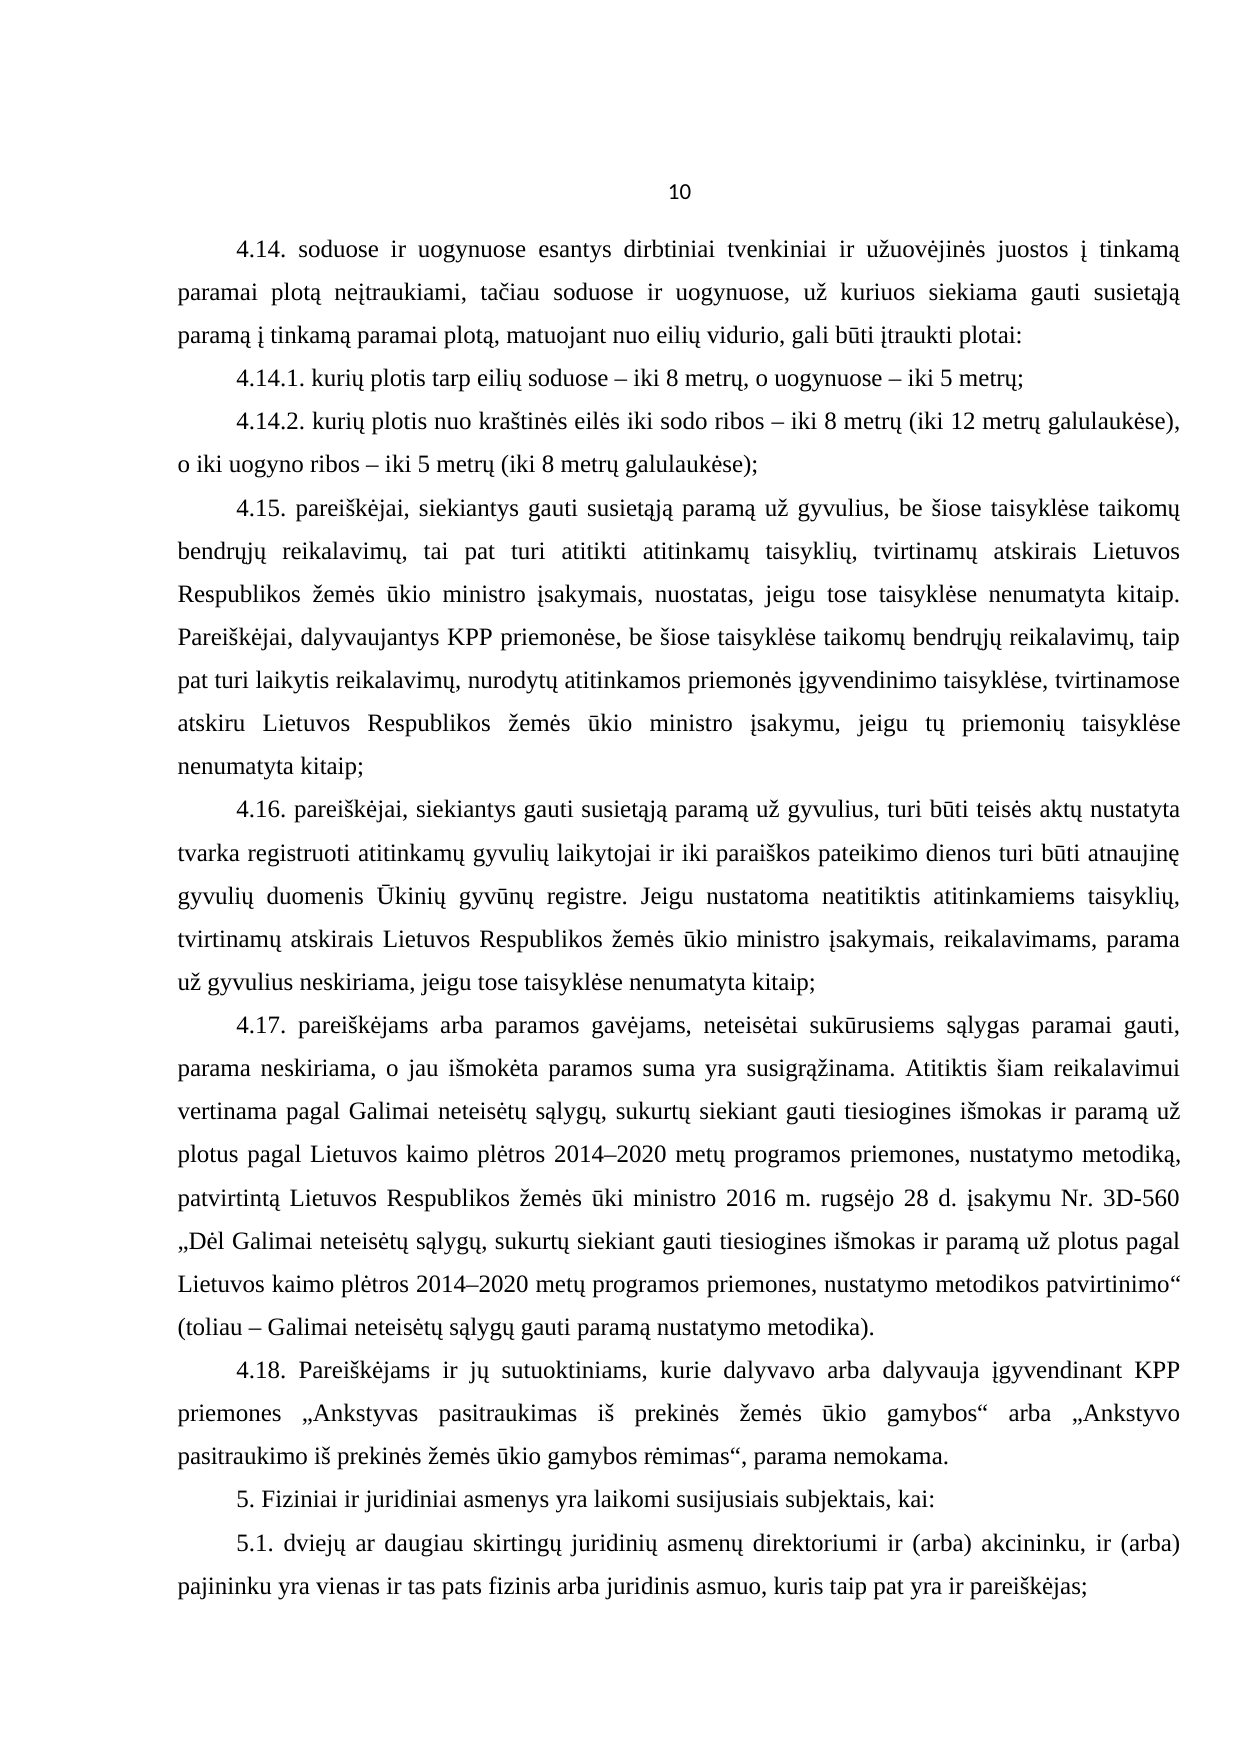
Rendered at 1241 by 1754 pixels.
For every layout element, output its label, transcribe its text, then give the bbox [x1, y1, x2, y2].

text 5. Fiziniai ir juridiniai asmenys yra laikomi susijusiais subjektais, kai: [177, 1484, 1181, 1513]
text 4.15. pareiškėjai, siekiantys gauti susietąją paramą už gyvulius, be šiose taisyklėse taikomų bendrųjų reikalavimų, tai pat turi atitikti atitinkamų taisyklių, tvirtinamų atskirais Lietuvos Respublikos žemės ūkio ministro įsakymais, nuostatas, jeigu tose taisyklėse nenumatyta kitaip. Pareiškėjai, dalyvaujantys KPP priemonėse, be šiose taisyklėse taikomų bendrųjų reikalavimų, taip pat turi laikytis reikalavimų, nurodytų atitinkamos priemonės įgyvendinimo taisyklėse, tvirtinamose atskiru Lietuvos Respublikos žemės ūkio ministro įsakymu, jeigu tų priemonių taisyklėse nenumatyta kitaip; [177, 493, 1181, 780]
text 5.1. dviejų ar daugiau skirtingų juridinių asmenų direktoriumi ir (arba) akcininku, ir (arba) pajininku yra vienas ir tas pats fizinis arba juridinis asmuo, kuris taip pat yra ir pareiškėjas; [177, 1528, 1181, 1599]
text 4.14.1. kurių plotis tarp eilių soduose – iki 8 metrų, o uogynuose – iki 5 metrų; [177, 363, 1181, 392]
text 4.16. pareiškėjai, siekiantys gauti susietąją paramą už gyvulius, turi būti teisės aktų nustatyta tvarka registruoti atitinkamų gyvulių laikytojai ir iki paraiškos pateikimo dienos turi būti atnaujinę gyvulių duomenis Ūkinių gyvūnų registre. Jeigu nustatoma neatitiktis atitinkamiems taisyklių, tvirtinamų atskirais Lietuvos Respublikos žemės ūkio ministro įsakymais, reikalavimams, parama už gyvulius neskiriama, jeigu tose taisyklėse nenumatyta kitaip; [177, 794, 1181, 996]
text 4.17. pareiškėjams arba paramos gavėjams, neteisėtai sukūrusiems sąlygas paramai gauti, parama neskiriama, o jau išmokėta paramos suma yra susigrąžinama. Atitiktis šiam reikalavimui vertinama pagal Galimai neteisėtų sąlygų, sukurtų siekiant gauti tiesiogines išmokas ir paramą už plotus pagal Lietuvos kaimo plėtros 2014–2020 metų programos priemones, nustatymo metodiką, patvirtintą Lietuvos Respublikos žemės ūki ministro 2016 m. rugsėjo 28 d. įsakymu Nr. 3D-560 „Dėl Galimai neteisėtų sąlygų, sukurtų siekiant gauti tiesiogines išmokas ir paramą už plotus pagal Lietuvos kaimo plėtros 2014–2020 metų programos priemones, nustatymo metodikos patvirtinimo“ (toliau – Galimai neteisėtų sąlygų gauti paramą nustatymo metodika). [177, 1010, 1181, 1341]
text 4.14.2. kurių plotis nuo kraštinės eilės iki sodo ribos – iki 8 metrų (iki 12 metrų galulaukėse), o iki uogyno ribos – iki 5 metrų (iki 8 metrų galulaukėse); [177, 406, 1181, 478]
text 4.18. Pareiškėjams ir jų sutuoktiniams, kurie dalyvavo arba dalyvauja įgyvendinant KPP priemones „Ankstyvas pasitraukimas iš prekinės žemės ūkio gamybos“ arba „Ankstyvo pasitraukimo iš prekinės žemės ūkio gamybos rėmimas“, parama nemokama. [177, 1355, 1181, 1470]
text 4.14. soduose ir uogynuose esantys dirbtiniai tvenkiniai ir užuovėjinės juostos į tinkamą paramai plotą neįtraukiami, tačiau soduose ir uogynuose, už kuriuos siekiama gauti susietąją paramą į tinkamą paramai plotą, matuojant nuo eilių vidurio, gali būti įtraukti plotai: [177, 234, 1181, 349]
